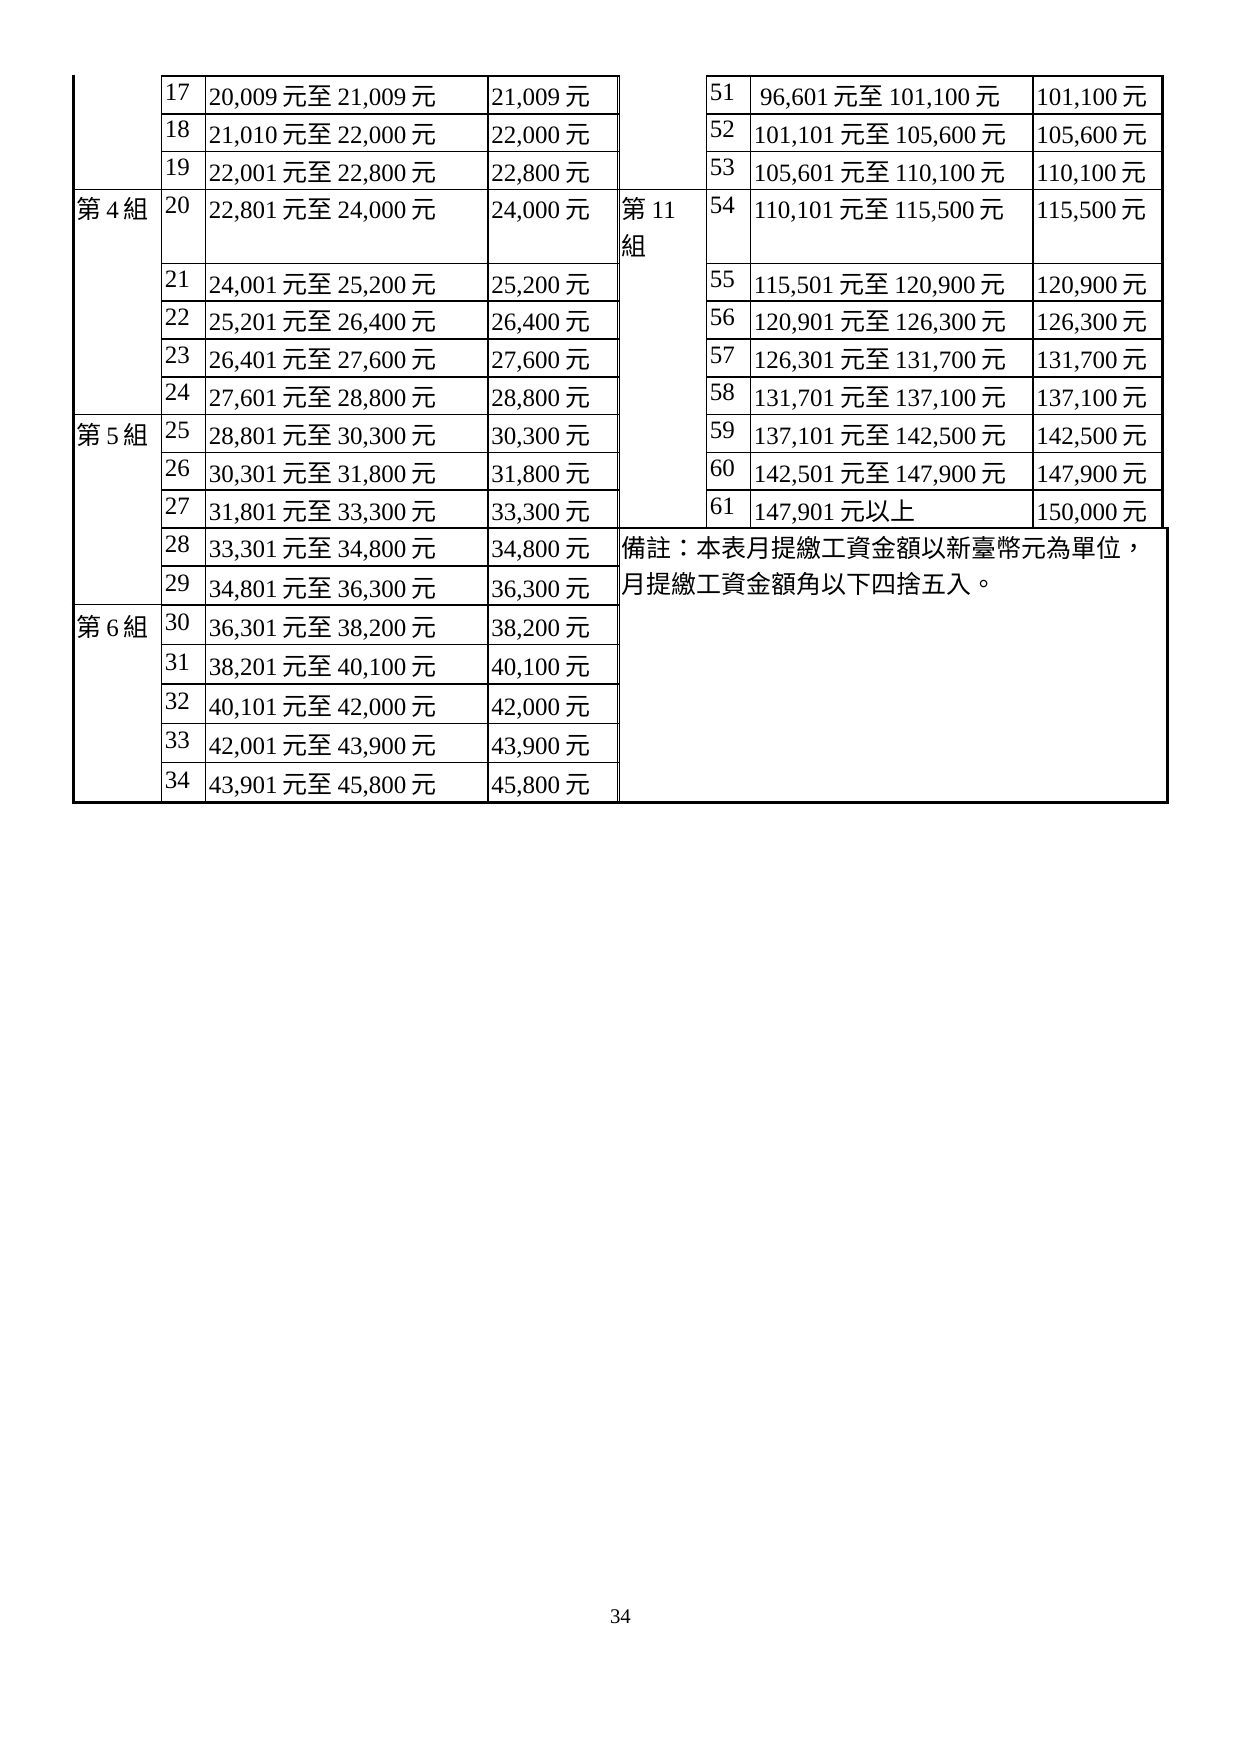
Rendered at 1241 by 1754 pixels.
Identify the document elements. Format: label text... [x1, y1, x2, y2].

table_cell [620, 338, 706, 376]
table_cell [620, 151, 706, 188]
table_cell 26,401元至27,600元 [206, 340, 487, 376]
table_cell 28,801元至30,300元 [206, 415, 487, 452]
table_cell 126,301元至131,700元 [751, 340, 1032, 376]
table_cell 第6組 [75, 605, 161, 644]
table_cell 34,801元至36,300元 [206, 567, 487, 604]
table_cell 45,800元 [489, 763, 617, 801]
table_cell 22,000元 [489, 115, 617, 151]
table_cell 22,800元 [489, 152, 617, 188]
table_cell 120,901元至126,300元 [751, 302, 1032, 338]
table_cell 58 [707, 378, 750, 414]
table_cell 28,800元 [489, 378, 617, 414]
table_cell 22 [162, 302, 205, 338]
table_cell 24,001元至25,200元 [206, 264, 487, 300]
table_cell 26,400元 [489, 302, 617, 338]
table_cell [620, 263, 706, 300]
table_cell [75, 644, 161, 683]
table_cell 30 [162, 606, 205, 644]
table_cell [75, 762, 161, 801]
table_cell [75, 376, 161, 414]
table_cell 142,500元 [1034, 415, 1161, 452]
table_cell 115,500元 [1034, 190, 1161, 262]
table_cell 21,010元至22,000元 [206, 115, 487, 151]
table_cell 131,701元至137,100元 [751, 378, 1032, 414]
table_cell 27,601元至28,800元 [206, 378, 487, 414]
table_cell [620, 113, 706, 151]
table_cell 126,300元 [1034, 302, 1161, 338]
table_cell 36,300元 [489, 567, 617, 604]
table_cell 32 [162, 685, 205, 722]
table_cell 22,801元至24,000元 [206, 190, 487, 262]
table_cell [620, 75, 706, 113]
table_cell 19 [162, 152, 205, 188]
table_cell [75, 300, 161, 338]
table_cell 29 [162, 567, 205, 604]
table_cell 23 [162, 340, 205, 376]
table_cell 20,009元至21,009元 [206, 77, 487, 113]
table_cell [620, 452, 706, 489]
table_cell 110,100元 [1034, 152, 1161, 188]
table_cell 147,901元以上 [751, 491, 1032, 527]
table_cell 137,100元 [1034, 378, 1161, 414]
table_cell 31,801元至33,300元 [206, 491, 487, 527]
table_cell 26 [162, 453, 205, 489]
table_cell 31 [162, 645, 205, 683]
table_cell 27 [162, 491, 205, 527]
table_cell 54 [707, 190, 750, 262]
table_cell 24 [162, 378, 205, 414]
table_cell [75, 452, 161, 489]
table_cell 33,300元 [489, 491, 617, 527]
table_cell 40,101元至42,000元 [206, 685, 487, 722]
table_cell 57 [707, 340, 750, 376]
table_cell 34 [162, 763, 205, 801]
table_cell 150,000元 [1034, 491, 1161, 527]
table_cell [620, 376, 706, 414]
table_cell 21 [162, 264, 205, 300]
table_cell 51 [707, 77, 750, 113]
table_cell 105,600元 [1034, 115, 1161, 151]
table_cell [75, 723, 161, 762]
table_cell 20 [162, 190, 205, 262]
table_cell 30,300元 [489, 415, 617, 452]
table_cell [620, 300, 706, 338]
table_cell 18 [162, 115, 205, 151]
table_cell 第4組 [75, 190, 161, 262]
table_cell 43,900元 [489, 724, 617, 762]
table_cell [75, 565, 161, 604]
table_cell 53 [707, 152, 750, 188]
table_cell 25,201元至26,400元 [206, 302, 487, 338]
table_cell 34,800元 [489, 529, 617, 565]
table_cell [75, 151, 161, 188]
table_cell 101,101元至105,600元 [751, 115, 1032, 151]
table_cell 56 [707, 302, 750, 338]
table_cell 30,301元至31,800元 [206, 453, 487, 489]
table_cell 52 [707, 115, 750, 151]
table_cell 第11組 [620, 190, 706, 262]
table_cell 110,101元至115,500元 [751, 190, 1032, 262]
table_cell 60 [707, 453, 750, 489]
table_cell 115,501元至120,900元 [751, 264, 1032, 300]
table_cell 28 [162, 529, 205, 565]
table_cell [75, 489, 161, 527]
table_cell [75, 527, 161, 565]
table_cell 96,601元至101,100元 [751, 77, 1032, 113]
table_cell [75, 75, 161, 113]
table_cell 55 [707, 264, 750, 300]
table_cell [75, 113, 161, 151]
table_cell 59 [707, 415, 750, 452]
table_cell 42,000元 [489, 685, 617, 722]
table_cell 137,101元至142,500元 [751, 415, 1032, 452]
table_cell 27,600元 [489, 340, 617, 376]
table_cell 22,001元至22,800元 [206, 152, 487, 188]
table_cell 25 [162, 415, 205, 452]
table_cell 61 [707, 491, 750, 527]
table_cell 25,200元 [489, 264, 617, 300]
table_cell 42,001元至43,900元 [206, 724, 487, 762]
table_cell [75, 263, 161, 300]
table_cell 120,900元 [1034, 264, 1161, 300]
table_cell [620, 414, 706, 452]
table_cell 38,201元至40,100元 [206, 645, 487, 683]
table_cell 備註：本表月提繳工資金額以新臺幣元為單位，月提繳工資金額角以下四捨五入。 [620, 529, 1166, 801]
table_cell 131,700元 [1034, 340, 1161, 376]
table_cell 31,800元 [489, 453, 617, 489]
table_cell 36,301元至38,200元 [206, 606, 487, 644]
table_cell 21,009元 [489, 77, 617, 113]
table_cell 105,601元至110,100元 [751, 152, 1032, 188]
table_cell [75, 338, 161, 376]
table_cell 147,900元 [1034, 453, 1161, 489]
table_cell 33 [162, 724, 205, 762]
table_cell 24,000元 [489, 190, 617, 262]
table_cell 40,100元 [489, 645, 617, 683]
table_cell 142,501元至147,900元 [751, 453, 1032, 489]
table_cell 33,301元至34,800元 [206, 529, 487, 565]
table_cell [620, 489, 706, 527]
table_cell 第5組 [75, 415, 161, 452]
table_cell 17 [162, 77, 205, 113]
table_cell 43,901元至45,800元 [206, 763, 487, 801]
table_cell [75, 683, 161, 722]
table_cell 101,100元 [1034, 77, 1161, 113]
table_cell 38,200元 [489, 606, 617, 644]
